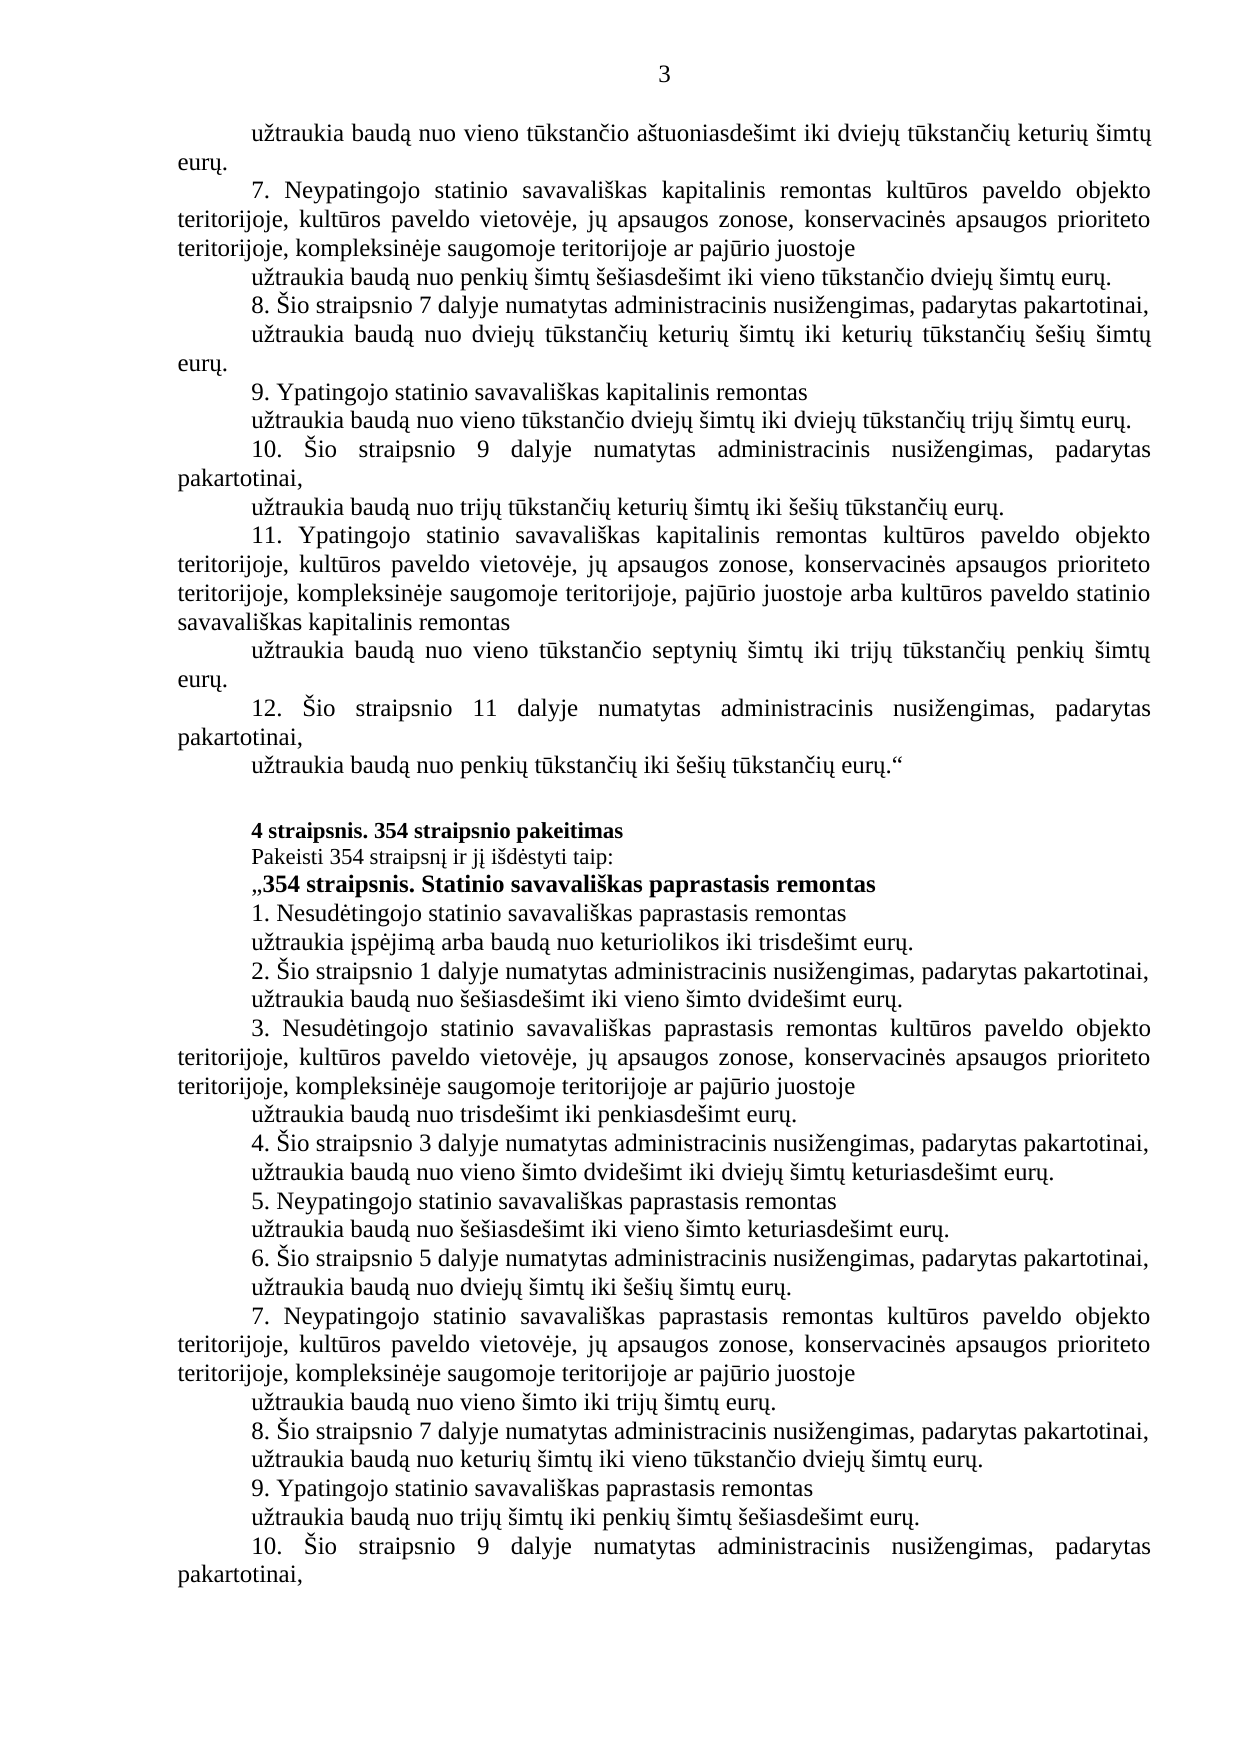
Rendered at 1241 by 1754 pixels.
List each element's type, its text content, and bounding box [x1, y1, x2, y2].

text užtraukia baudą nuo penkių tūkstančių iki šešių tūkstančių eurų.“ [177, 751, 1152, 779]
text 9. Ypatingojo statinio savavališkas kapitalinis remontas [177, 377, 1152, 406]
text 4. Šio straipsnio 3 dalyje numatytas administracinis nusižengimas, padarytas pakartotinai, [177, 1128, 1152, 1157]
text 5. Neypatingojo statinio savavališkas paprastasis remontas [177, 1186, 1152, 1214]
text užtraukia baudą nuo trijų tūkstančių keturių šimtų iki šešių tūkstančių eurų. [177, 492, 1152, 521]
text 11. Ypatingojo statinio savavališkas kapitalinis remontas kultūros paveldo objekto teritorijoje, kultūros paveldo vietovėje, jų apsaugos zonose, konservacinės apsaugos prioriteto teritorijoje, kompleksinėje saugomoje teritorijoje, pajūrio juostoje arba kultūros paveldo statinio savavališkas kapitalinis remontas [177, 521, 1152, 636]
text 10. Šio straipsnio 9 dalyje numatytas administracinis nusižengimas, padarytas pakartotinai, [177, 1531, 1152, 1588]
text 1. Nesudėtingojo statinio savavališkas paprastasis remontas [177, 898, 1152, 927]
text užtraukia įspėjimą arba baudą nuo keturiolikos iki trisdešimt eurų. [177, 927, 1152, 956]
text 7. Neypatingojo statinio savavališkas kapitalinis remontas kultūros paveldo objekto teritorijoje, kultūros paveldo vietovėje, jų apsaugos zonose, konservacinės apsaugos prioriteto teritorijoje, kompleksinėje saugomoje teritorijoje ar pajūrio juostoje [177, 176, 1152, 262]
text 8. Šio straipsnio 7 dalyje numatytas administracinis nusižengimas, padarytas pakartotinai, [177, 1416, 1152, 1444]
text užtraukia baudą nuo dviejų tūkstančių keturių šimtų iki keturių tūkstančių šešių šimtų eurų. [177, 319, 1152, 377]
text užtraukia baudą nuo penkių šimtų šešiasdešimt iki vieno tūkstančio dviejų šimtų eurų. [177, 262, 1152, 291]
text 7. Neypatingojo statinio savavališkas paprastasis remontas kultūros paveldo objekto teritorijoje, kultūros paveldo vietovėje, jų apsaugos zonose, konservacinės apsaugos prioriteto teritorijoje, kompleksinėje saugomoje teritorijoje ar pajūrio juostoje [177, 1301, 1152, 1387]
text 4 straipsnis. 354 straipsnio pakeitimas [177, 817, 1152, 843]
text užtraukia baudą nuo vieno tūkstančio septynių šimtų iki trijų tūkstančių penkių šimtų eurų. [177, 636, 1152, 693]
text 8. Šio straipsnio 7 dalyje numatytas administracinis nusižengimas, padarytas pakartotinai, [177, 291, 1152, 319]
text užtraukia baudą nuo šešiasdešimt iki vieno šimto keturiasdešimt eurų. [177, 1214, 1152, 1243]
text Pakeisti 354 straipsnį ir jį išdėstyti taip: [177, 843, 1152, 869]
text užtraukia baudą nuo šešiasdešimt iki vieno šimto dvidešimt eurų. [177, 984, 1152, 1013]
text 12. Šio straipsnio 11 dalyje numatytas administracinis nusižengimas, padarytas pakartotinai, [177, 693, 1152, 751]
text užtraukia baudą nuo vieno tūkstančio aštuoniasdešimt iki dviejų tūkstančių keturių šimtų eurų. [177, 118, 1152, 176]
text užtraukia baudą nuo dviejų šimtų iki šešių šimtų eurų. [177, 1272, 1152, 1301]
text 2. Šio straipsnio 1 dalyje numatytas administracinis nusižengimas, padarytas pakartotinai, [177, 956, 1152, 984]
text 9. Ypatingojo statinio savavališkas paprastasis remontas [177, 1473, 1152, 1502]
text užtraukia baudą nuo vieno šimto dvidešimt iki dviejų šimtų keturiasdešimt eurų. [177, 1157, 1152, 1186]
text užtraukia baudą nuo vieno šimto iki trijų šimtų eurų. [177, 1387, 1152, 1416]
text užtraukia baudą nuo trijų šimtų iki penkių šimtų šešiasdešimt eurų. [177, 1502, 1152, 1531]
text užtraukia baudą nuo vieno tūkstančio dviejų šimtų iki dviejų tūkstančių trijų šimtų eurų. [177, 406, 1152, 434]
text 3. Nesudėtingojo statinio savavališkas paprastasis remontas kultūros paveldo objekto teritorijoje, kultūros paveldo vietovėje, jų apsaugos zonose, konservacinės apsaugos prioriteto teritorijoje, kompleksinėje saugomoje teritorijoje ar pajūrio juostoje [177, 1013, 1152, 1099]
text 10. Šio straipsnio 9 dalyje numatytas administracinis nusižengimas, padarytas pakartotinai, [177, 434, 1152, 492]
text užtraukia baudą nuo keturių šimtų iki vieno tūkstančio dviejų šimtų eurų. [177, 1444, 1152, 1473]
text „354 straipsnis. Statinio savavališkas paprastasis remontas [177, 869, 1152, 898]
text 6. Šio straipsnio 5 dalyje numatytas administracinis nusižengimas, padarytas pakartotinai, [177, 1243, 1152, 1272]
text užtraukia baudą nuo trisdešimt iki penkiasdešimt eurų. [177, 1099, 1152, 1128]
